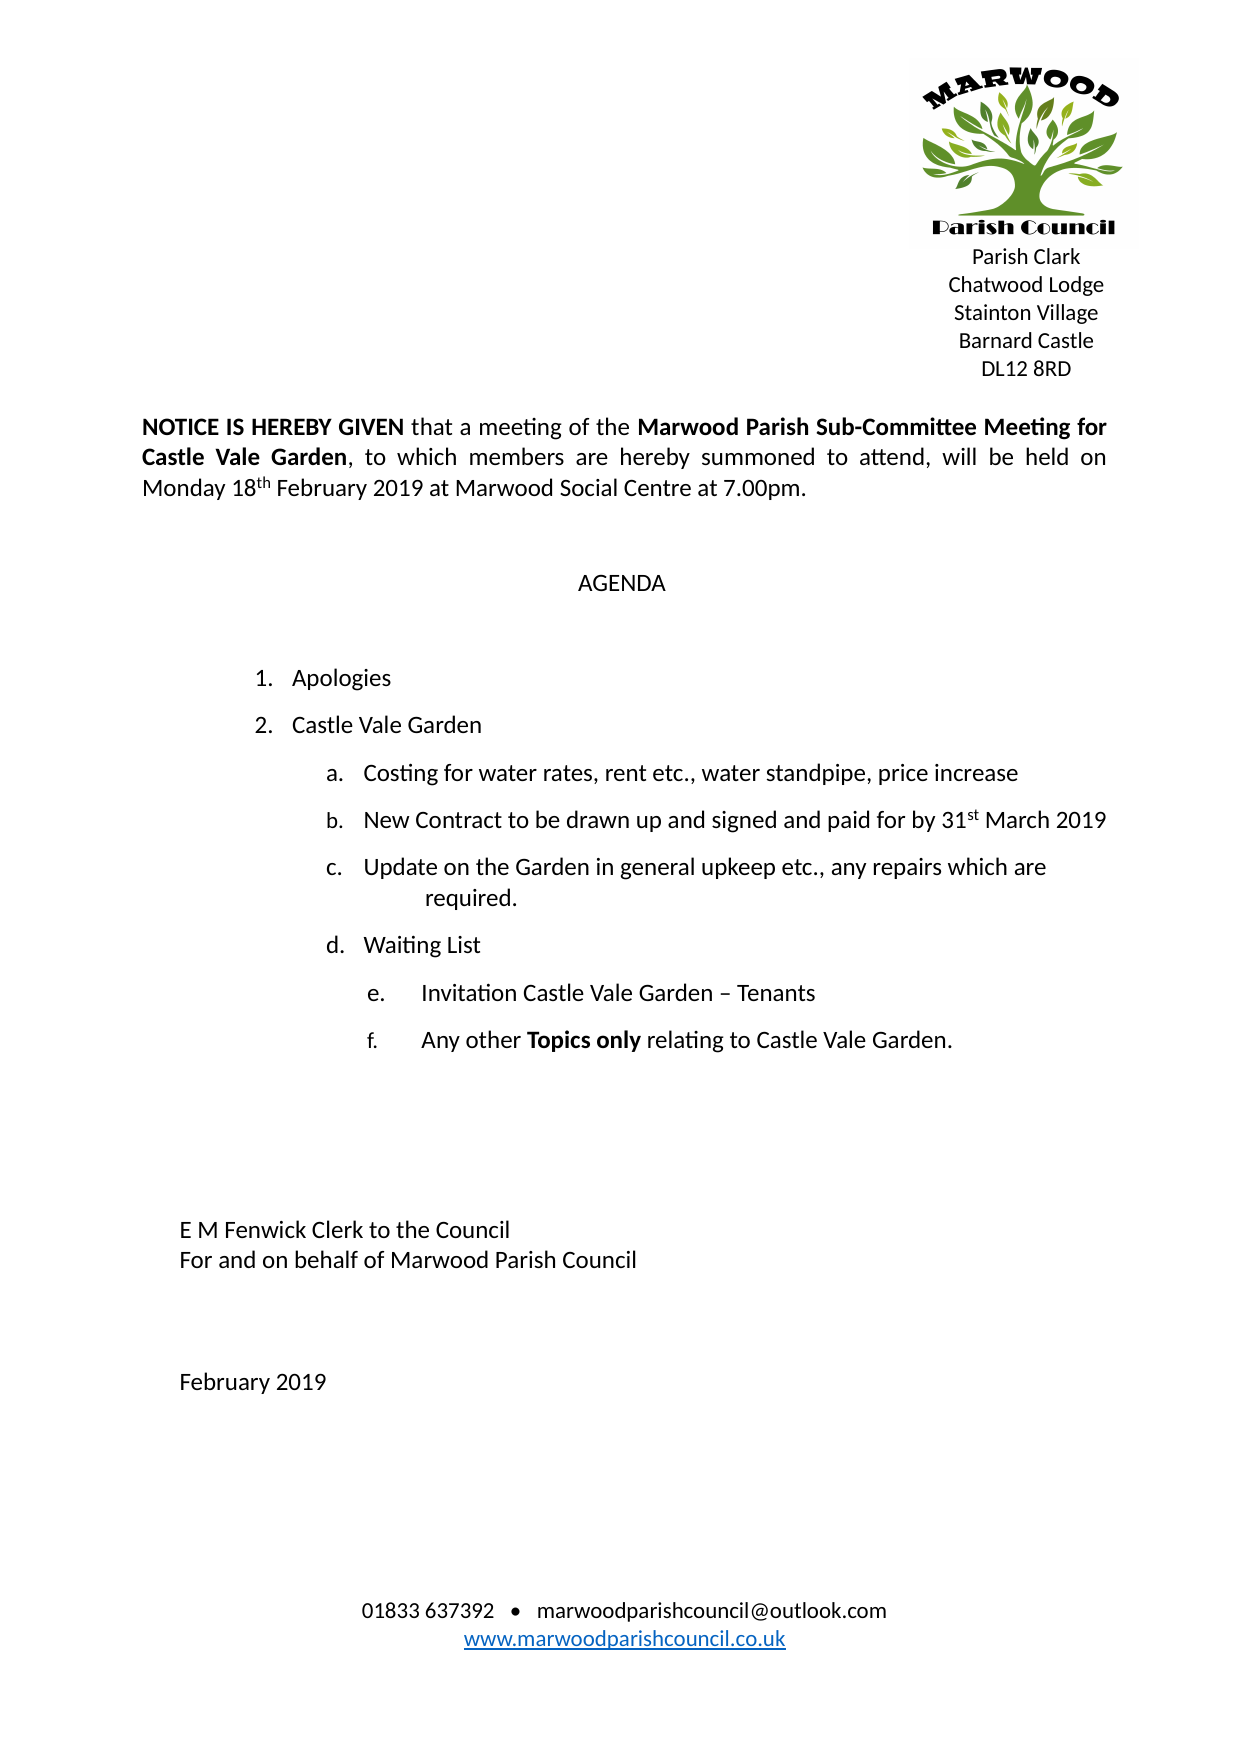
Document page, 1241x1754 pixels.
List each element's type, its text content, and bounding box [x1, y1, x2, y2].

list NOTICE IS HEREBY GIVEN that a meeting of the Marwood Parish Sub-Committee Meeting for Castle Vale Garden, to which members are hereby summoned to attend, will be held on Monday 18th February 2019 at Marwood Social Centre at 7.00pm. [142, 411, 1107, 503]
list Waiting List [326, 929, 1107, 960]
list Apologies [254, 662, 1107, 692]
list New Contract to be drawn up and signed and paid for by 31st March 2019 [326, 804, 1107, 834]
list E M Fenwick Clerk to the Council [179, 1214, 1107, 1244]
list Costing for water rates, rent etc., water standpipe, price increase [326, 757, 1107, 787]
list Castle Vale Garden [254, 709, 1107, 740]
list AGENDA [142, 567, 1107, 598]
list Any other Topics only relating to Castle Vale Garden. [367, 1024, 1107, 1055]
list February 2019 [179, 1367, 1107, 1397]
list Update on the Garden in general upkeep etc., any repairs which are required. [326, 851, 1107, 913]
list For and on behalf of Marwood Parish Council [179, 1244, 1107, 1275]
list Invitation Castle Vale Garden – Tenants [367, 977, 1107, 1007]
